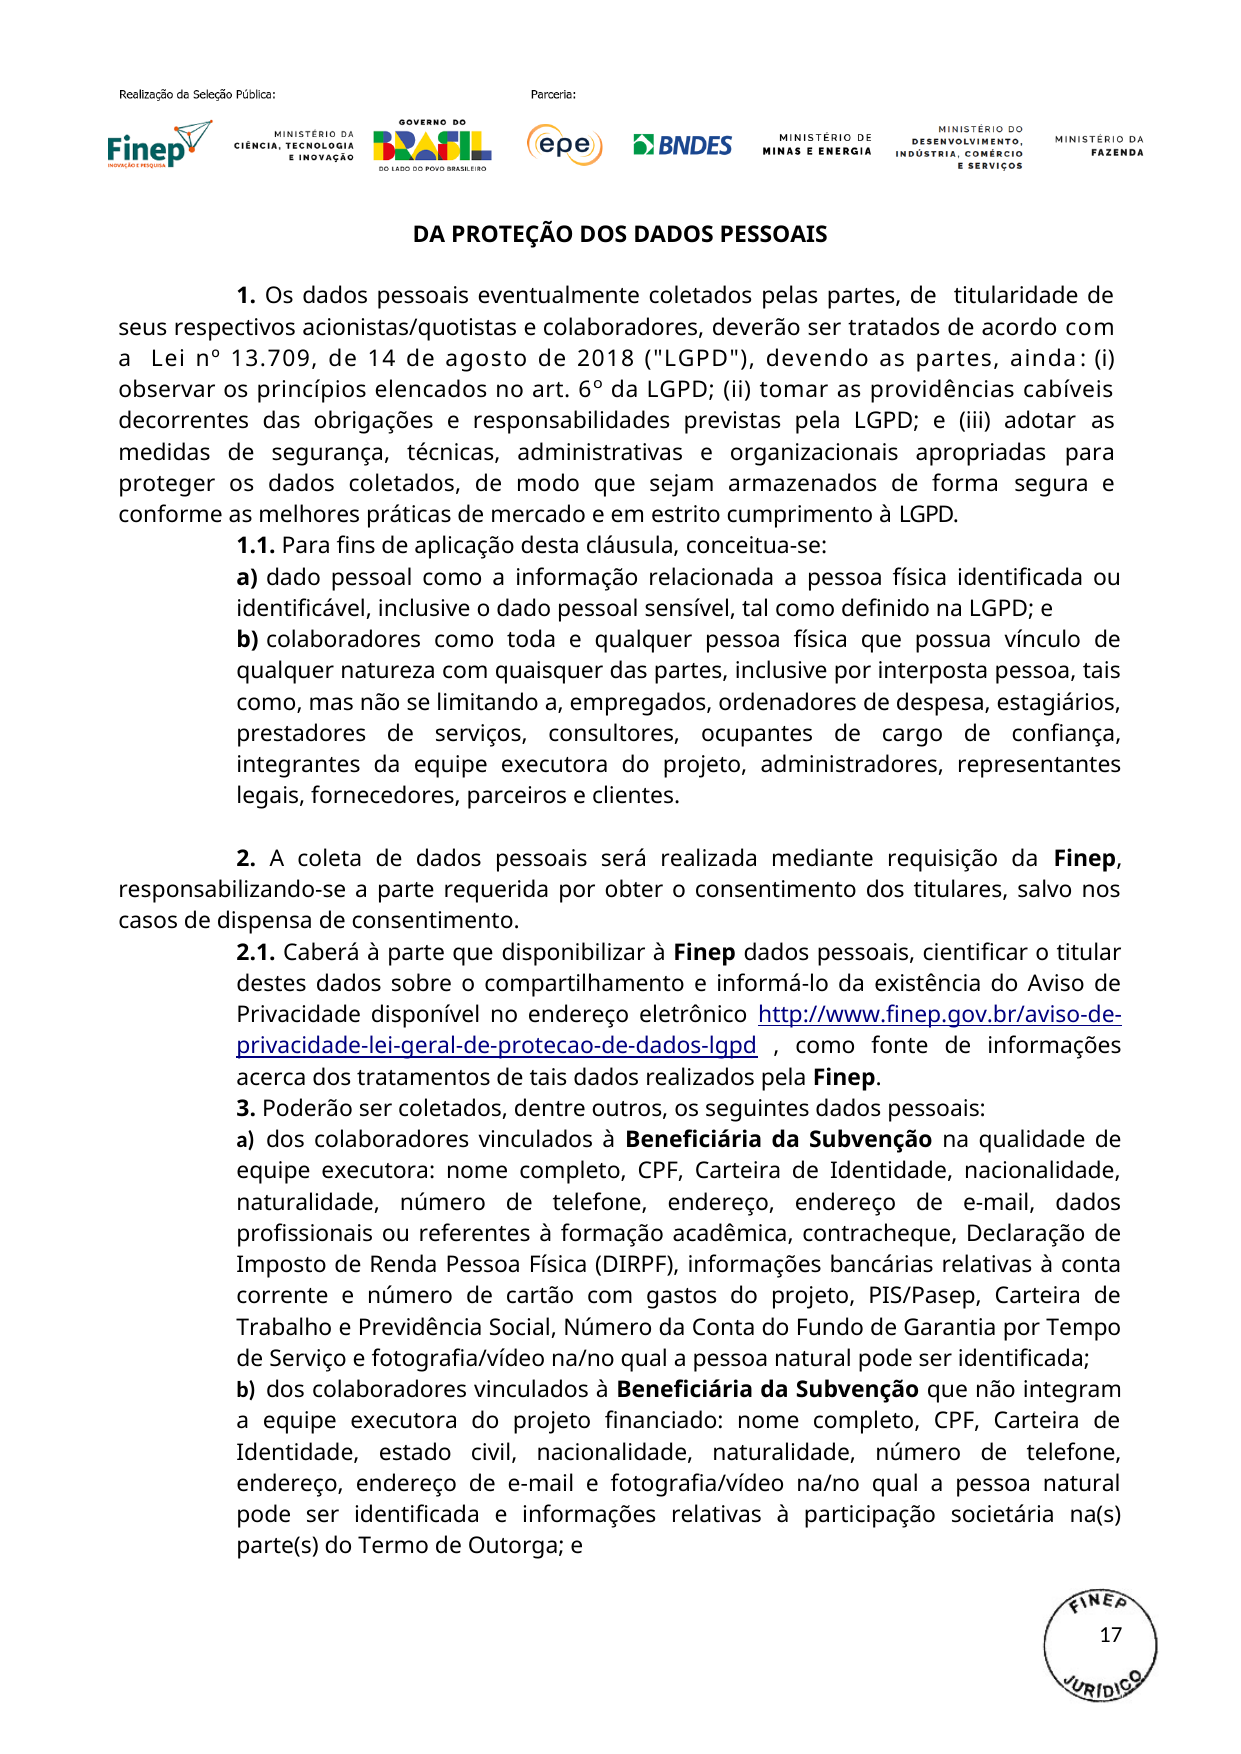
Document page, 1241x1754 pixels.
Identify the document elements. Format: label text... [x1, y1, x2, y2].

text 3. Poderão ser coletados, dentre outros, os seguintes dados pessoais: [236, 1092, 1122, 1123]
list dos colaboradores vinculados à Beneficiária da Subvenção na qualidade de equipe executora: nome completo, CPF, Carteira de Identidade, nacionalidade, naturalidade, número de telefone, endereço, endereço de e-mail, dados profissionais ou referentes à formação acadêmica, contracheque, Declaração de Imposto de Renda Pessoa Física (DIRPF), informações bancárias relativas à conta corrente e número de cartão com gastos do projeto, PIS/Pasep, Carteira de Trabalho e Previdência Social, Número da Conta do Fundo de Garantia por Tempo de Serviço e fotografia/vídeo na/no qual a pessoa natural pode ser identificada; [236, 1123, 1122, 1373]
list dos colaboradores vinculados à Beneficiária da Subvenção que não integram a equipe executora do projeto financiado: nome completo, CPF, Carteira de Identidade, estado civil, nacionalidade, naturalidade, número de telefone, endereço, endereço de e-mail e fotografia/vídeo na/no qual a pessoa natural pode ser identificada e informações relativas à participação societária na(s) parte(s) do Termo de Outorga; e [236, 1373, 1122, 1561]
text DA PROTEÇÃO DOS DADOS PESSOAIS [118, 218, 1122, 249]
list dado pessoal como a informação relacionada a pessoa física identificada ou identificável, inclusive o dado pessoal sensível, tal como definido na LGPD; e [236, 561, 1122, 623]
text 1.1. Para fins de aplicação desta cláusula, conceitua-se: [236, 529, 1122, 561]
text 1. Os dados pessoais eventualmente coletados pelas partes, de titularidade de seus respectivos acionistas/quotistas e colaboradores, deverão ser tratados de acordo com a Lei nº 13.709, de 14 de agosto de 2018 ("LGPD"), devendo as partes, ainda: (i) observar os princípios elencados no art. 6o da LGPD; (ii) tomar as providências cabíveis decorrentes das obrigações e responsabilidades previstas pela LGPD; e (iii) adotar as medidas de segurança, técnicas, administrativas e organizacionais apropriadas para proteger os dados coletados, de modo que sejam armazenados de forma segura e conforme as melhores práticas de mercado e em estrito cumprimento à LGPD. [118, 279, 1114, 529]
text 2.1. Caberá à parte que disponibilizar à Finep dados pessoais, cientificar o titular destes dados sobre o compartilhamento e informá-lo da existência do Aviso de Privacidade disponível no endereço eletrônico http://www.finep.gov.br/aviso-de-privacidade-lei-geral-de-protecao-de-dados-lgpd , como fonte de informações acerca dos tratamentos de tais dados realizados pela Finep. [236, 936, 1122, 1092]
text 2. A coleta de dados pessoais será realizada mediante requisição da Finep, responsabilizando-se a parte requerida por obter o consentimento dos titulares, salvo nos casos de dispensa de consentimento. [118, 842, 1122, 936]
list colaboradores como toda e qualquer pessoa física que possua vínculo de qualquer natureza com quaisquer das partes, inclusive por interposta pessoa, tais como, mas não se limitando a, empregados, ordenadores de despesa, estagiários, prestadores de serviços, consultores, ocupantes de cargo de confiança, integrantes da equipe executora do projeto, administradores, representantes legais, fornecedores, parceiros e clientes. [236, 623, 1122, 811]
